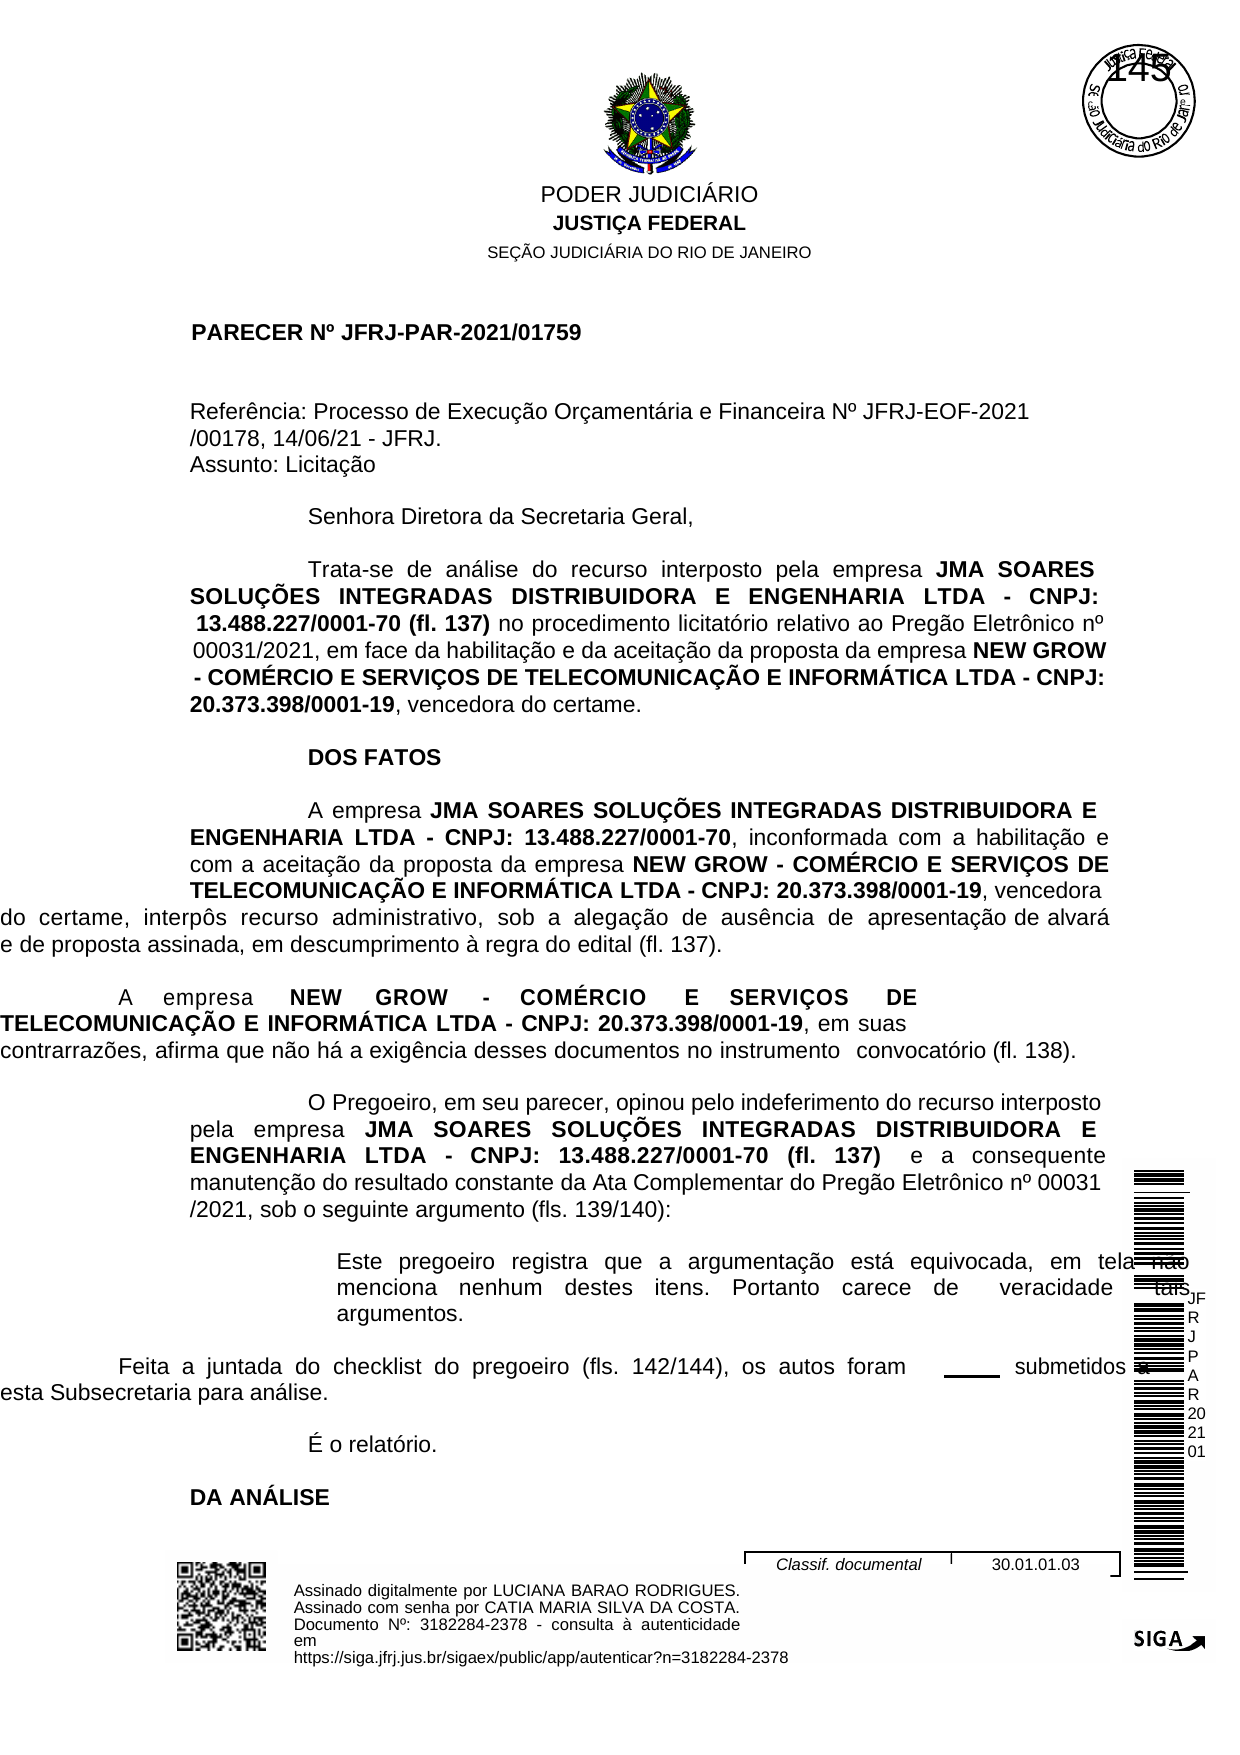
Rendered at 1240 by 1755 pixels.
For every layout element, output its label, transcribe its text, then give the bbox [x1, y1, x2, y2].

text ENGENHARIA LTDA - CNPJ: 13.488.227/0001-70 (fl. 137) [189, 1142, 891, 1169]
text [1217, 1431, 1239, 1457]
text e [1180, 96, 1192, 105]
text ENGENHARIA LTDA - CNPJ: 13.488.227/0001-70, inconformada com a habilitação e com a aceitação da proposta da empresa NEW GROW - COMÉRCIO E SERVIÇOS DE TELECOMUNICAÇÃO E INFORMÁTICA LTDA - CNPJ: 20.373.398/0001-19, vencedora [189, 824, 1109, 904]
text O Pregoeiro, em seu parecer, opinou pelo indeferimento do recurso interposto pela empresa JMA SOARES SOLUÇÕES INTEGRADAS DISTRIBUIDORA E [189, 1089, 1144, 1142]
text - COMÉRCIO E SERVIÇOS DE TELECOMUNICAÇÃO E INFORMÁTICA LTDA - CNPJ: [192, 663, 1107, 690]
text Trata-se de análise do recurso interposto pela empresa JMA SOARES SOLUÇÕES INTEGRADAS DISTRIBUIDORA E ENGENHARIA LTDA - CNPJ: [189, 556, 1144, 609]
text PARECER Nº JFRJ-PAR-2021/01759 [191, 319, 1239, 345]
text Referência: Processo de Execução Orçamentária e Financeira Nº JFRJ-EOF-2021 [189, 398, 1239, 424]
text https://siga.jfrj.jus.br/sigaex/public/app/autenticar?n=3182284-2378 [293, 1650, 1239, 1667]
text DA ANÁLISE [189, 1484, 1122, 1510]
text DOS FATOS [308, 744, 1239, 770]
text Este pregoeiro registra que a argumentação está equivocada, em tela não menciona nenhum destes itens. Portanto carece de veracidade tais argumentos. [336, 1248, 1122, 1327]
text PODER JUDICIÁRIO [192, 181, 1107, 207]
text contrarrazões, afirma que não há a exigência desses documentos no instrumento convocatório (fl. 138). [0, 1037, 1109, 1063]
text /2021, sob o seguinte argumento (fls. 139/140): [189, 1196, 1122, 1222]
text ç [1088, 97, 1100, 106]
text manutenção do resultado constante da Ata Complementar do Pregão Eletrônico nº 00031 [189, 1169, 1122, 1195]
text /00178, 14/06/21 - JFRJ. [189, 424, 1239, 451]
text e a consequente [910, 1142, 1239, 1169]
text 20.373.398/0001-19, vencedora do certame. [189, 691, 1239, 717]
text SEÇÃO JUDICIÁRIA DO RIO DE JANEIRO [192, 243, 1107, 262]
text 13.488.227/0001-70 (fl. 137) no procedimento licitatório relativo ao Pregão Eletrônico nº 00031/2021, em face da habilitação e da aceitação da proposta da empresa NEW GROW [192, 610, 1107, 663]
text Classif. documental 30.01.01.03 [776, 1554, 950, 1564]
text do certame, interpôs recurso administrativo, sob a alegação de ausência de apresentação de alvará e de proposta assinada, em descumprimento à regra do edital (fl. 137). [0, 904, 1109, 957]
text [1217, 1484, 1239, 1510]
text Senhora Diretora da Secretaria Geral, [308, 503, 1239, 529]
text JUSTIÇA FEDERAL [192, 211, 1107, 235]
text Classif. documental 30.01.01.03 [953, 1554, 1119, 1573]
text É o relatório. [308, 1431, 1122, 1457]
text Assunto: Licitação [189, 451, 1239, 477]
text A empresa NEW GROW - COMÉRCIO E SERVIÇOS DE TELECOMUNICAÇÃO E INFORMÁTICA LTDA - CNPJ: 20.373.398/0001-19, em suas [0, 983, 1109, 1037]
text A empresa JMA SOARES SOLUÇÕES INTEGRADAS DISTRIBUIDORA E [308, 797, 1239, 823]
text Feita a juntada do checklist do pregoeiro (fls. 142/144), os autos foram submetidos a esta Subsecretaria para análise. [0, 1353, 1122, 1405]
text JFRJPAR202101759A [1187, 1289, 1206, 1461]
